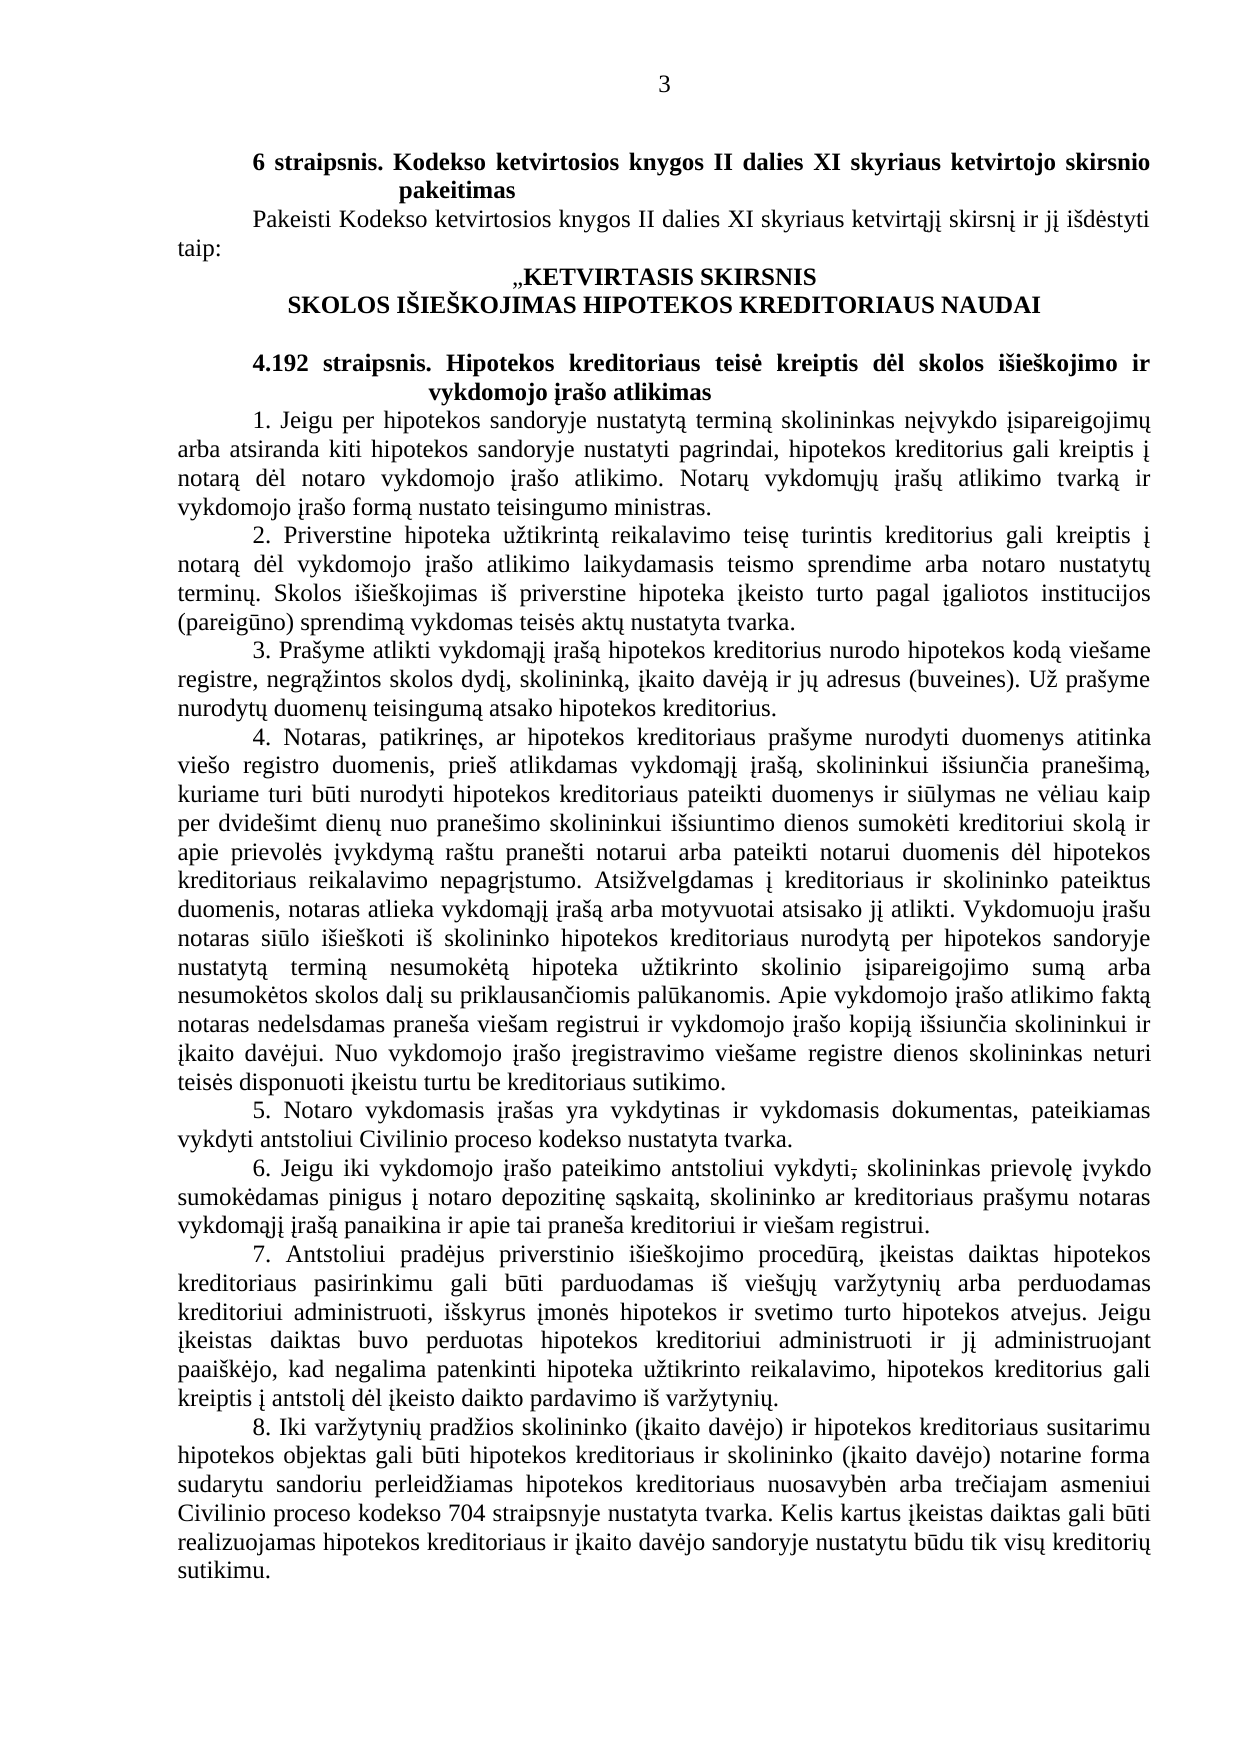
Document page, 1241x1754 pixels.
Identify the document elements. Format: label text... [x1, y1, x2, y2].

text „KETVIRTASIS SKIRSNIS [177, 262, 1152, 291]
text 7. Antstoliui pradėjus priverstinio išieškojimo procedūrą, įkeistas daiktas hipotekos kreditoriaus pasirinkimu gali būti parduodamas iš viešųjų varžytynių arba perduodamas kreditoriui administruoti, išskyrus įmonės hipotekos ir svetimo turto hipotekos atvejus. Jeigu įkeistas daiktas buvo perduotas hipotekos kreditoriui administruoti ir jį administruojant paaiškėjo, kad negalima patenkinti hipoteka užtikrinto reikalavimo, hipotekos kreditorius gali kreiptis į antstolį dėl įkeisto daikto pardavimo iš varžytynių. [177, 1239, 1152, 1412]
text 6. Jeigu iki vykdomojo įrašo pateikimo antstoliui vykdyti, skolininkas prievolę įvykdo sumokėdamas pinigus į notaro depozitinę sąskaitą, skolininko ar kreditoriaus prašymu notaras vykdomąjį įrašą panaikina ir apie tai praneša kreditoriui ir viešam registrui. [177, 1153, 1152, 1239]
text 4.192 straipsnis. Hipotekos kreditoriaus teisė kreiptis dėl skolos išieškojimo ir vykdomojo įrašo atlikimas [252, 348, 1152, 406]
text 5. Notaro vykdomasis įrašas yra vykdytinas ir vykdomasis dokumentas, pateikiamas vykdyti antstoliui Civilinio proceso kodekso nustatyta tvarka. [177, 1096, 1152, 1153]
text 4. Notaras, patikrinęs, ar hipotekos kreditoriaus prašyme nurodyti duomenys atitinka viešo registro duomenis, prieš atlikdamas vykdomąjį įrašą, skolininkui išsiunčia pranešimą, kuriame turi būti nurodyti hipotekos kreditoriaus pateikti duomenys ir siūlymas ne vėliau kaip per dvidešimt dienų nuo pranešimo skolininkui išsiuntimo dienos sumokėti kreditoriui skolą ir apie prievolės įvykdymą raštu pranešti notarui arba pateikti notarui duomenis dėl hipotekos kreditoriaus reikalavimo nepagrįstumo. Atsižvelgdamas į kreditoriaus ir skolininko pateiktus duomenis, notaras atlieka vykdomąjį įrašą arba motyvuotai atsisako jį atlikti. Vykdomuoju įrašu notaras siūlo išieškoti iš skolininko hipotekos kreditoriaus nurodytą per hipotekos sandoryje nustatytą terminą nesumokėtą hipoteka užtikrinto skolinio įsipareigojimo sumą arba nesumokėtos skolos dalį su priklausančiomis palūkanomis. Apie vykdomojo įrašo atlikimo faktą notaras nedelsdamas praneša viešam registrui ir vykdomojo įrašo kopiją išsiunčia skolininkui ir įkaito davėjui. Nuo vykdomojo įrašo įregistravimo viešame registre dienos skolininkas neturi teisės disponuoti įkeistu turtu be kreditoriaus sutikimo. [177, 722, 1152, 1096]
text 1. Jeigu per hipotekos sandoryje nustatytą terminą skolininkas neįvykdo įsipareigojimų arba atsiranda kiti hipotekos sandoryje nustatyti pagrindai, hipotekos kreditorius gali kreiptis į notarą dėl notaro vykdomojo įrašo atlikimo. Notarų vykdomųjų įrašų atlikimo tvarką ir vykdomojo įrašo formą nustato teisingumo ministras. [177, 406, 1152, 521]
text 2. Priverstine hipoteka užtikrintą reikalavimo teisę turintis kreditorius gali kreiptis į notarą dėl vykdomojo įrašo atlikimo laikydamasis teismo sprendime arba notaro nustatytų terminų. Skolos išieškojimas iš priverstine hipoteka įkeisto turto pagal įgaliotos institucijos (pareigūno) sprendimą vykdomas teisės aktų nustatyta tvarka. [177, 521, 1152, 636]
text 6 straipsnis. Kodekso ketvirtosios knygos II dalies XI skyriaus ketvirtojo skirsnio pakeitimas [252, 147, 1152, 204]
text 3. Prašyme atlikti vykdomąjį įrašą hipotekos kreditorius nurodo hipotekos kodą viešame registre, negrąžintos skolos dydį, skolininką, įkaito davėją ir jų adresus (buveines). Už prašyme nurodytų duomenų teisingumą atsako hipotekos kreditorius. [177, 636, 1152, 722]
text Pakeisti Kodekso ketvirtosios knygos II dalies XI skyriaus ketvirtąjį skirsnį ir jį išdėstyti taip: [177, 204, 1152, 262]
text SKOLOS IŠIEŠKOJIMAS HIPOTEKOS KREDITORIAUS NAUDAI [177, 291, 1152, 319]
text 8. Iki varžytynių pradžios skolininko (įkaito davėjo) ir hipotekos kreditoriaus susitarimu hipotekos objektas gali būti hipotekos kreditoriaus ir skolininko (įkaito davėjo) notarine forma sudarytu sandoriu perleidžiamas hipotekos kreditoriaus nuosavybėn arba trečiajam asmeniui Civilinio proceso kodekso 704 straipsnyje nustatyta tvarka. Kelis kartus įkeistas daiktas gali būti realizuojamas hipotekos kreditoriaus ir įkaito davėjo sandoryje nustatytu būdu tik visų kreditorių sutikimu. [177, 1412, 1152, 1584]
